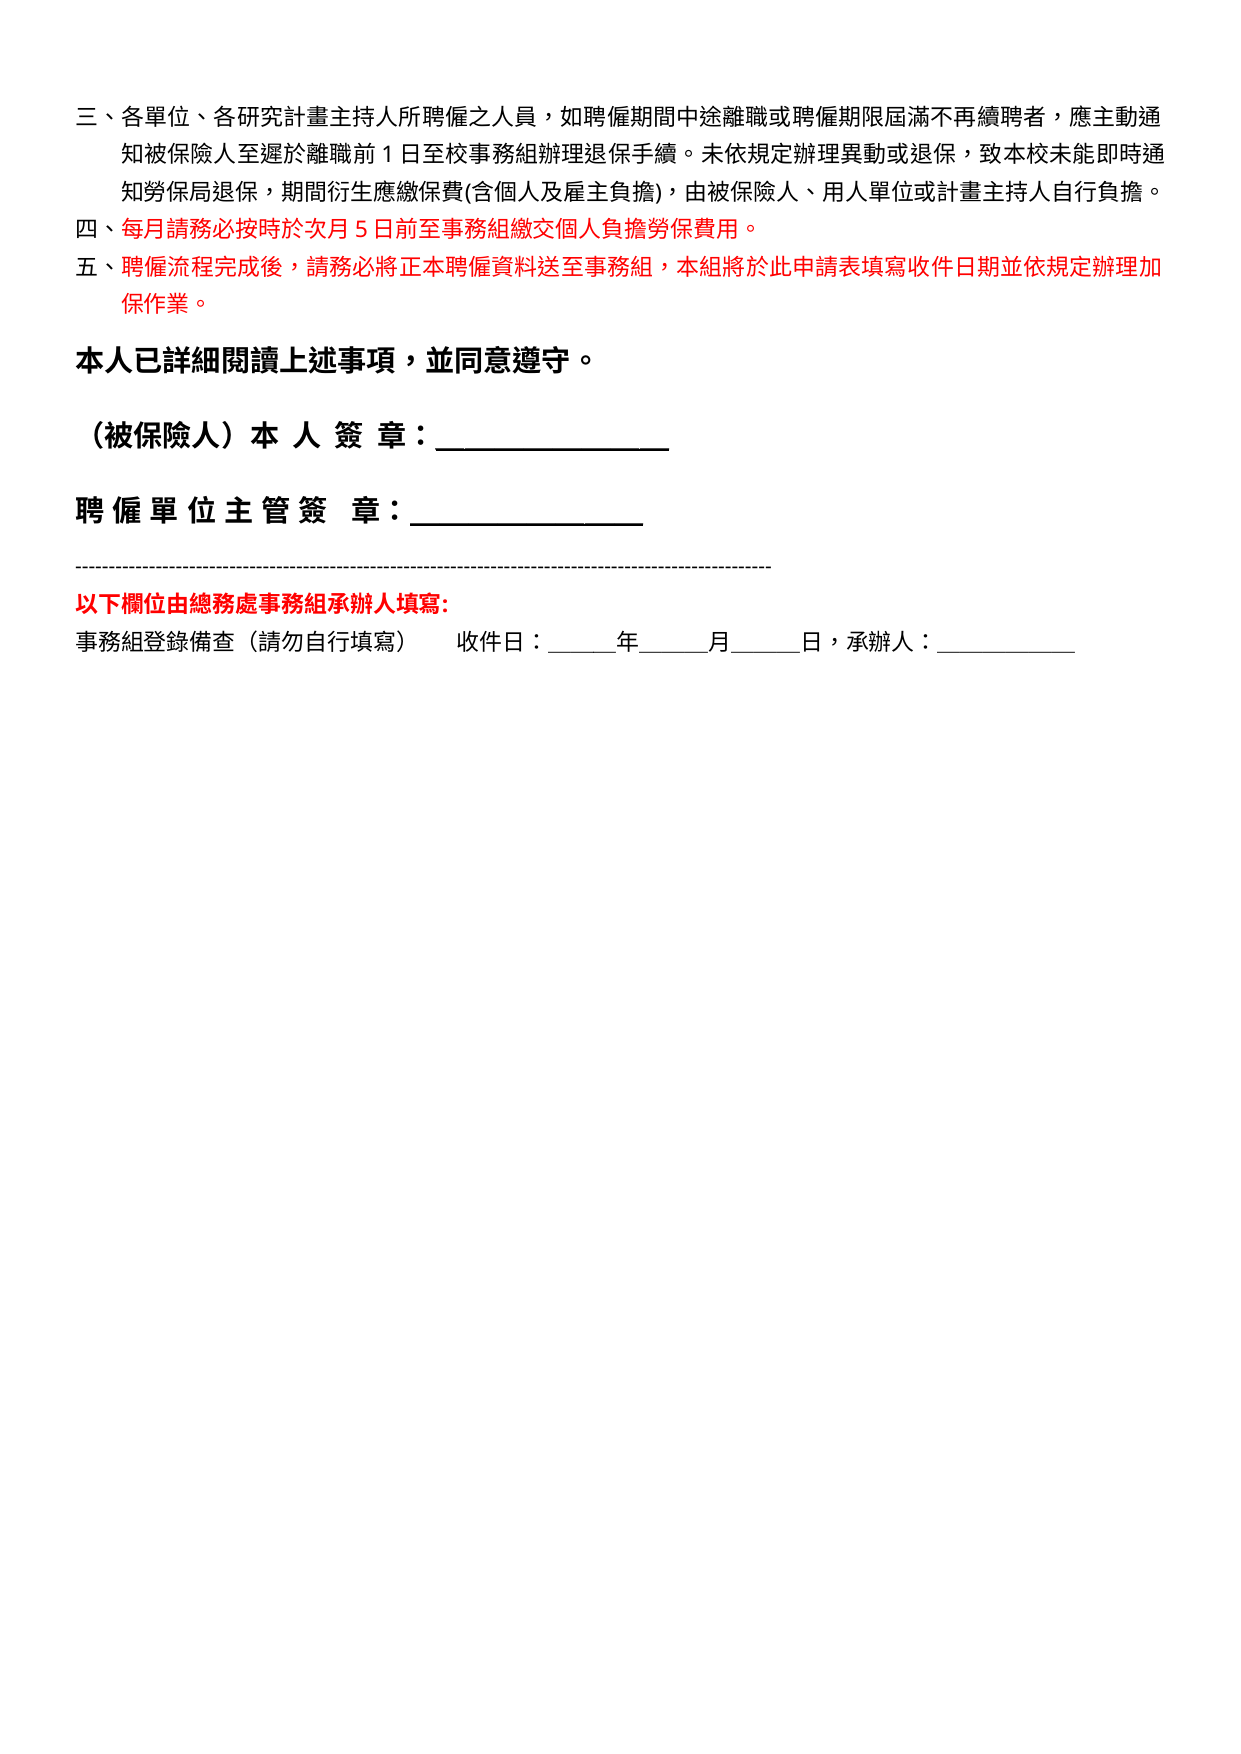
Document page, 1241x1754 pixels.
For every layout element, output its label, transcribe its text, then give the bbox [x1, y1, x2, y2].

text 五、聘僱流程完成後，請務必將正本聘僱資料送至事務組，本組將於此申請表填寫收件日期並依規定辦理加保作業。 [75, 246, 1165, 321]
text 本人已詳細閱讀上述事項，並同意遵守。 [75, 321, 1165, 396]
text 三、各單位、各研究計畫主持人所聘僱之人員，如聘僱期間中途離職或聘僱期限屆滿不再續聘者，應主動通知被保險人至遲於離職前1日至校事務組辦理退保手續。未依規定辦理異動或退保，致本校未能即時通知勞保局退保，期間衍生應繳保費(含個人及雇主負擔)，由被保險人、用人單位或計畫主持人自行負擔。 [75, 96, 1165, 209]
text 聘僱單位主管簽 章：＿＿＿＿＿＿＿＿ [75, 471, 1165, 546]
text 以下欄位由總務處事務組承辦人填寫: [75, 584, 1165, 621]
text 事務組登錄備查（請勿自行填寫） 收件日：＿＿＿年＿＿＿月＿＿＿日，承辦人：＿＿＿＿＿＿ [75, 621, 1165, 659]
text 四、每月請務必按時於次月5日前至事務組繳交個人負擔勞保費用。 [75, 209, 1165, 246]
text -------------------------------------------------------------------------------------------------------- [75, 546, 1165, 584]
text （被保險人）本 人 簽 章：＿＿＿＿＿＿＿＿ [75, 396, 1136, 471]
